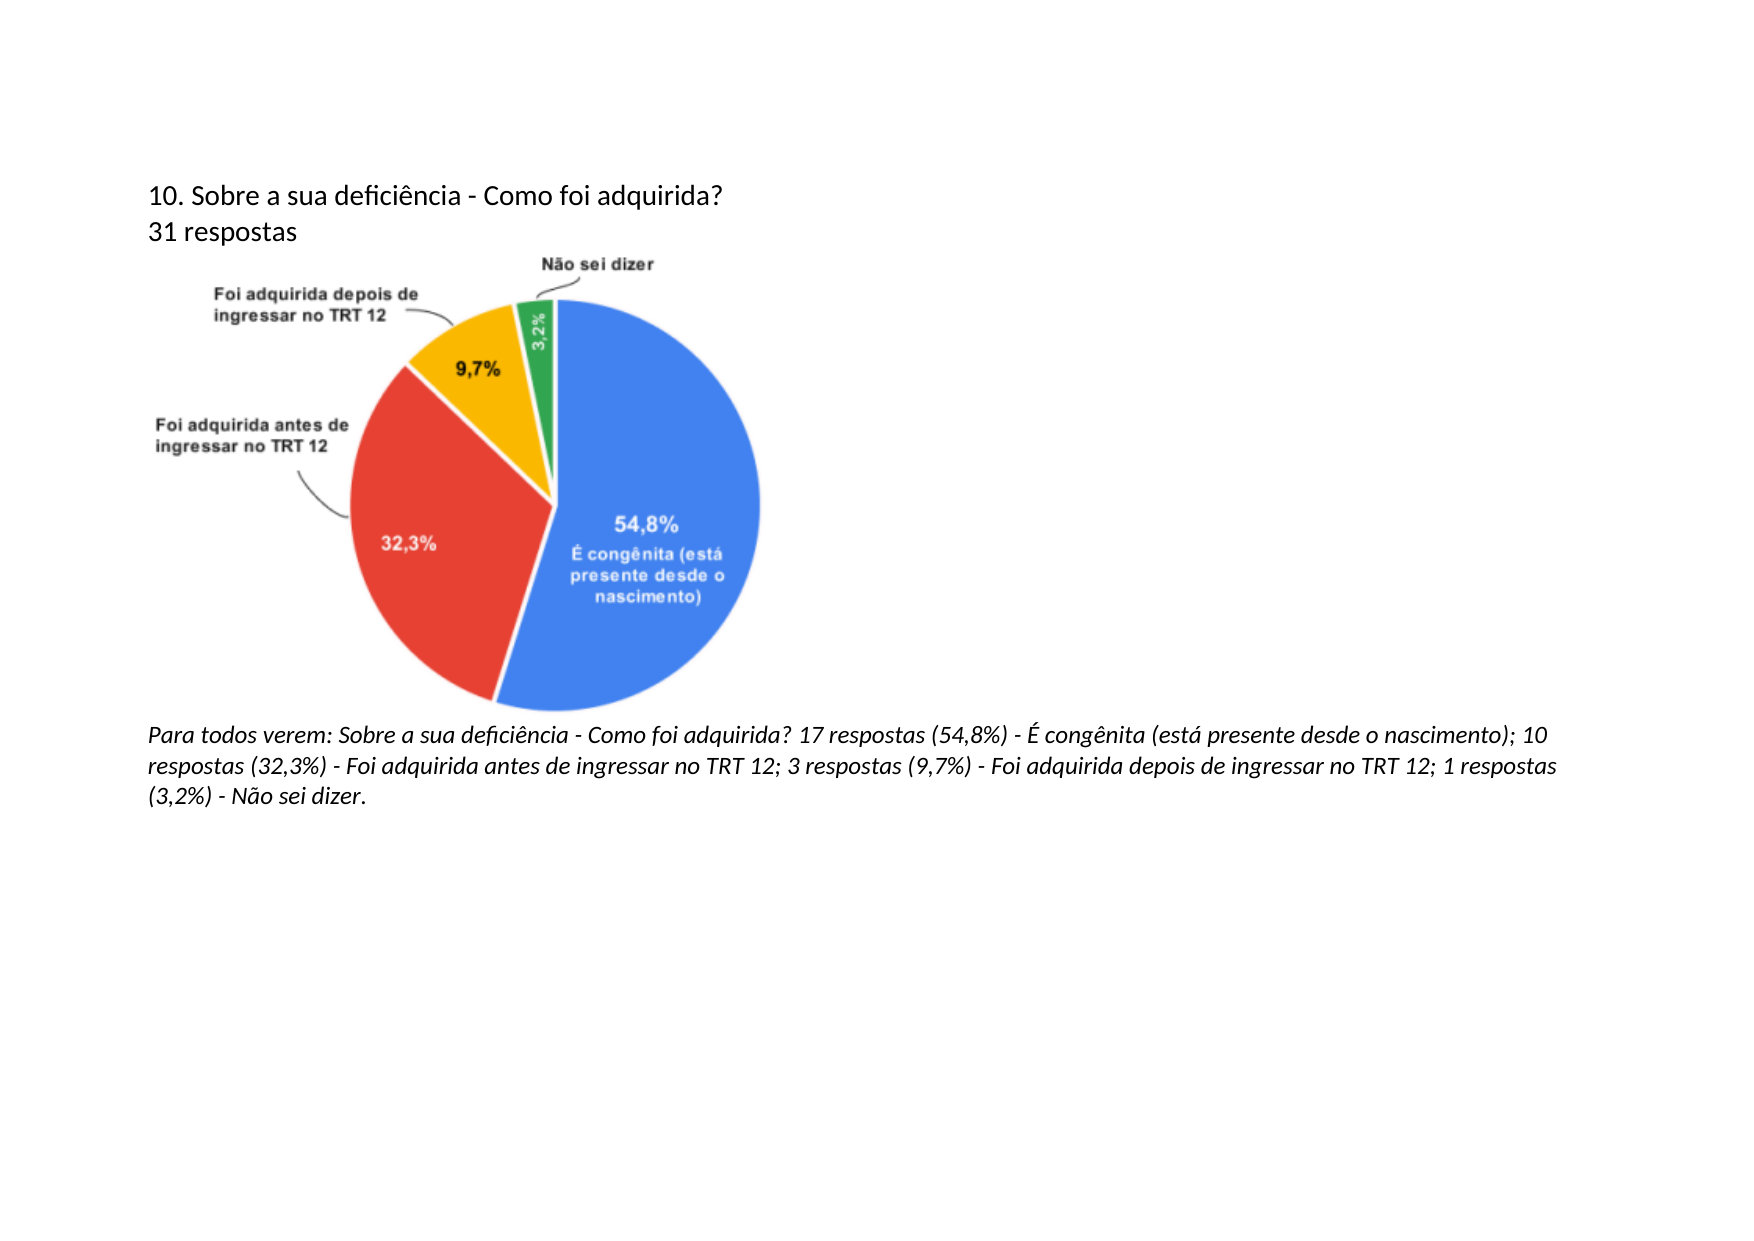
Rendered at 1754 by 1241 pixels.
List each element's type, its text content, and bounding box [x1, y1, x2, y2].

text 10. Sobre a sua deficiência - Como foi adquirida? [148, 177, 1606, 213]
text 31 respostas [148, 213, 1606, 719]
text Para todos verem: Sobre a sua deficiência - Como foi adquirida? 17 respostas (54,8%) - É congênita (está presente desde o nascimento); 10 respostas (32,3%) - Foi adquirida antes de ingressar no TRT 12; 3 respostas (9,7%) - Foi adquirida depois de ingressar no TRT 12; 1 respostas (3,2%) - Não sei dizer. [148, 719, 1606, 811]
